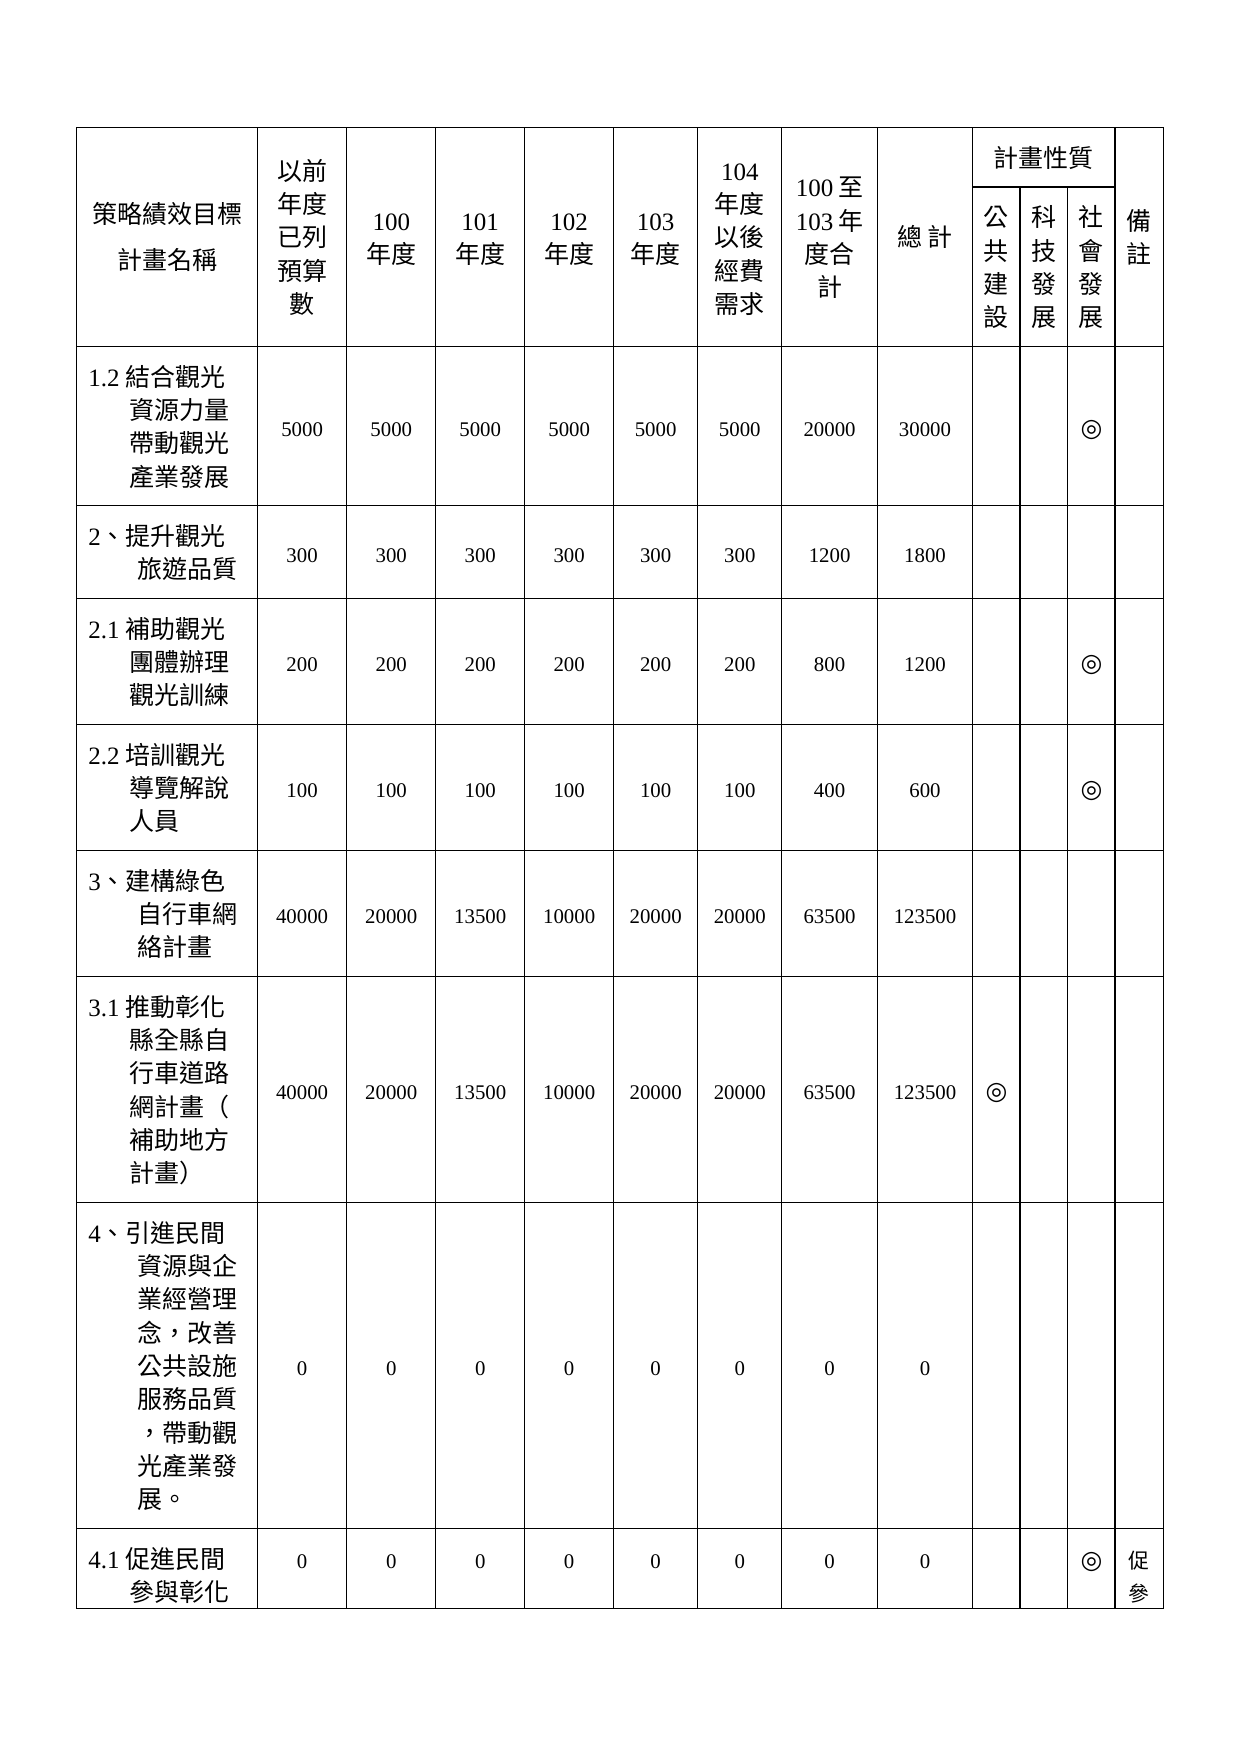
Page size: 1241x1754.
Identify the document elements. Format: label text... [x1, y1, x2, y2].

table_cell 40000 [258, 977, 346, 1202]
table_cell [973, 851, 1019, 976]
table_cell 200 [436, 599, 524, 724]
table_cell 100 [525, 725, 613, 850]
table_cell [1021, 851, 1067, 976]
table_cell 13500 [436, 851, 524, 976]
table_cell [1116, 977, 1163, 1202]
table_cell 300 [525, 506, 613, 598]
table_cell 科技發展 [1021, 188, 1067, 346]
table_cell 0 [347, 1203, 435, 1528]
table_cell 300 [698, 506, 781, 598]
table_cell [1021, 347, 1067, 505]
table_cell 0 [782, 1529, 877, 1608]
table_cell [1116, 347, 1163, 505]
table_cell 4.1 促進民間參與彰化 [77, 1529, 257, 1608]
table_header 101年度 [436, 128, 524, 346]
table_cell 0 [525, 1529, 613, 1608]
table_cell [973, 1529, 1019, 1608]
table_cell 300 [347, 506, 435, 598]
table_cell 100 [258, 725, 346, 850]
table_cell 63500 [782, 851, 877, 976]
table_cell 40000 [258, 851, 346, 976]
table_cell 1800 [878, 506, 972, 598]
table_cell [973, 1203, 1019, 1528]
table_cell 0 [436, 1203, 524, 1528]
table_cell [1021, 725, 1067, 850]
table_cell 200 [258, 599, 346, 724]
table_cell 0 [258, 1203, 346, 1528]
table_cell [1021, 599, 1067, 724]
table_cell 0 [614, 1529, 697, 1608]
table_cell 0 [698, 1529, 781, 1608]
table_cell [973, 347, 1019, 505]
table_cell 10000 [525, 851, 613, 976]
table_cell 1.2 結合觀光資源力量帶動觀光產業發展 [77, 347, 257, 505]
table_header 103年度 [614, 128, 697, 346]
table_header 計畫性質 [973, 128, 1114, 186]
table_header 100至103年度合計 [782, 128, 877, 346]
table_cell [1021, 506, 1067, 598]
table_cell ◎ [973, 977, 1019, 1202]
table_cell 20000 [614, 851, 697, 976]
table_cell 300 [614, 506, 697, 598]
table_cell 0 [258, 1529, 346, 1608]
table_cell 1200 [878, 599, 972, 724]
table_cell [1068, 506, 1114, 598]
table_header 總 計 [878, 128, 972, 346]
table_cell 200 [525, 599, 613, 724]
table_cell 5000 [258, 347, 346, 505]
table_header 100年度 [347, 128, 435, 346]
table_cell 1200 [782, 506, 877, 598]
table_cell 100 [614, 725, 697, 850]
table_cell 社會發展 [1068, 188, 1114, 346]
table_cell ◎ [1068, 1529, 1114, 1608]
table_cell 0 [525, 1203, 613, 1528]
table_cell 2.2 培訓觀光導覽解說人員 [77, 725, 257, 850]
table_cell 0 [878, 1529, 972, 1608]
table_header 104年度以後經費需求 [698, 128, 781, 346]
table_cell 100 [347, 725, 435, 850]
table_cell [973, 506, 1019, 598]
table_cell 5000 [436, 347, 524, 505]
table_cell 0 [698, 1203, 781, 1528]
table_cell [1021, 977, 1067, 1202]
table_cell 5000 [614, 347, 697, 505]
table_header 102年度 [525, 128, 613, 346]
table_cell 100 [698, 725, 781, 850]
table_cell ◎ [1068, 725, 1114, 850]
table_cell ◎ [1068, 599, 1114, 724]
table_cell 3.1 推動彰化縣全縣自行車道路網計畫（補助地方計畫） [77, 977, 257, 1202]
table_cell 公共建設 [973, 188, 1019, 346]
table_cell 0 [347, 1529, 435, 1608]
table_cell [1116, 599, 1163, 724]
table_cell 2.1 補助觀光團體辦理觀光訓練 [77, 599, 257, 724]
table_cell 300 [436, 506, 524, 598]
table_cell 200 [698, 599, 781, 724]
table_header 以前年度已列預算數 [258, 128, 346, 346]
table_cell 5000 [347, 347, 435, 505]
table_header 策略績效目標 計畫名稱 [77, 128, 257, 346]
table_cell [1021, 1203, 1067, 1528]
table_cell 20000 [698, 851, 781, 976]
table_cell 63500 [782, 977, 877, 1202]
table_cell [1068, 1203, 1114, 1528]
table_cell 600 [878, 725, 972, 850]
table_cell 20000 [347, 977, 435, 1202]
table_cell [1116, 725, 1163, 850]
table_cell 引進民間資源與企業經營理念，改善公共設施服務品質，帶動觀光產業發展。 [77, 1203, 257, 1528]
table_cell 30000 [878, 347, 972, 505]
table_cell 200 [347, 599, 435, 724]
table_cell [1116, 851, 1163, 976]
table_cell 20000 [698, 977, 781, 1202]
table_cell 20000 [782, 347, 877, 505]
table_cell 20000 [347, 851, 435, 976]
table_cell 800 [782, 599, 877, 724]
table_cell 5000 [698, 347, 781, 505]
table_cell 0 [878, 1203, 972, 1528]
table_cell [1021, 1529, 1067, 1608]
table_cell 促參 [1116, 1529, 1163, 1608]
table_cell [973, 725, 1019, 850]
table_cell 200 [614, 599, 697, 724]
table_cell [973, 599, 1019, 724]
table_cell 0 [436, 1529, 524, 1608]
table_cell 123500 [878, 977, 972, 1202]
table_cell 0 [614, 1203, 697, 1528]
table_cell [1116, 506, 1163, 598]
table_cell ◎ [1068, 347, 1114, 505]
table_cell 400 [782, 725, 877, 850]
table_cell [1116, 1203, 1163, 1528]
table_header 備註 [1116, 128, 1163, 346]
table_cell 20000 [614, 977, 697, 1202]
table_cell [1068, 851, 1114, 976]
table_cell 300 [258, 506, 346, 598]
table_cell 13500 [436, 977, 524, 1202]
table_cell 5000 [525, 347, 613, 505]
table_cell 建構綠色自行車網絡計畫 [77, 851, 257, 976]
table_cell 0 [782, 1203, 877, 1528]
table_cell 提升觀光旅遊品質 [77, 506, 257, 598]
table_cell 123500 [878, 851, 972, 976]
table_cell 10000 [525, 977, 613, 1202]
table_cell 100 [436, 725, 524, 850]
table_cell [1068, 977, 1114, 1202]
